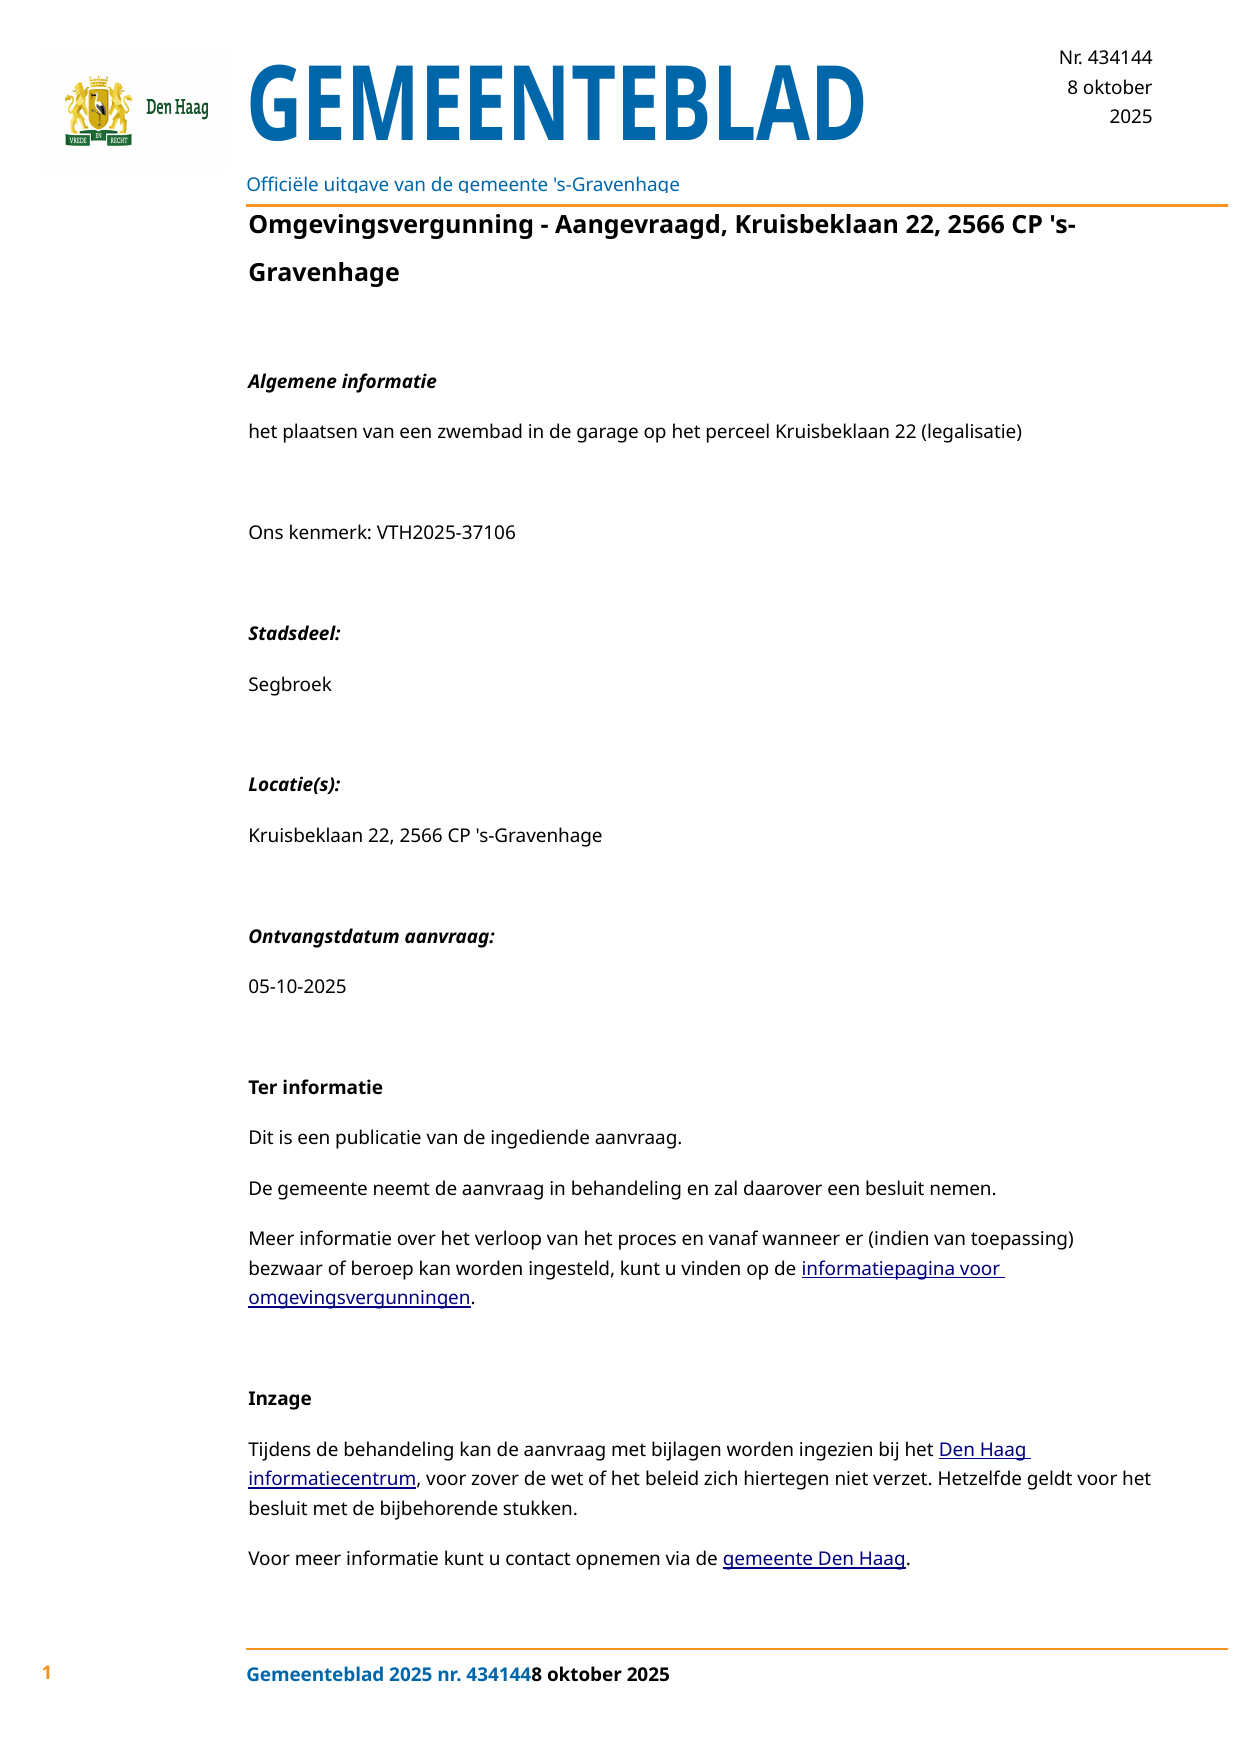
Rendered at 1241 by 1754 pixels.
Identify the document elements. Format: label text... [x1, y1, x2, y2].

text Meer informatie over het verloop van het proces en vanaf wanneer er (indien van toepassing) bezwaar of beroep kan worden ingesteld, kunt u vinden op de informatiepagina voor omgevingsvergunningen. [248, 1225, 1152, 1310]
text Ontvangstdatum aanvraag: [248, 923, 1152, 949]
text De gemeente neemt de aanvraag in behandeling en zal daarover een besluit nemen. [248, 1175, 1152, 1201]
text Omgevingsvergunning - Aangevraagd, Kruisbeklaan 22, 2566 CP 's-Gravenhage [248, 207, 1152, 288]
text Algemene informatie [248, 368, 1152, 394]
text 05-10-2025 [248, 973, 1152, 999]
text Kruisbeklaan 22, 2566 CP 's-Gravenhage [248, 822, 1152, 848]
text Voor meer informatie kunt u contact opnemen via de gemeente Den Haag. [248, 1545, 1152, 1571]
text Stadsdeel: [248, 620, 1152, 646]
text Dit is een publicatie van de ingediende aanvraag. [248, 1124, 1152, 1150]
text het plaatsen van een zwembad in de garage op het perceel Kruisbeklaan 22 (legalisatie) [248, 419, 1152, 444]
text Ter informatie [248, 1074, 1152, 1100]
text Ons kenmerk: VTH2025-37106 [248, 519, 1152, 545]
picture [41, 47, 231, 172]
text Locatie(s): [248, 772, 1152, 797]
text Tijdens de behandeling kan de aanvraag met bijlagen worden ingezien bij het Den Haag informatiecentrum, voor zover de wet of het beleid zich hiertegen niet verzet. Hetzelfde geldt voor het besluit met de bijbehorende stukken. [248, 1436, 1152, 1521]
text Segbroek [248, 671, 1152, 697]
text Inzage [248, 1385, 1152, 1411]
